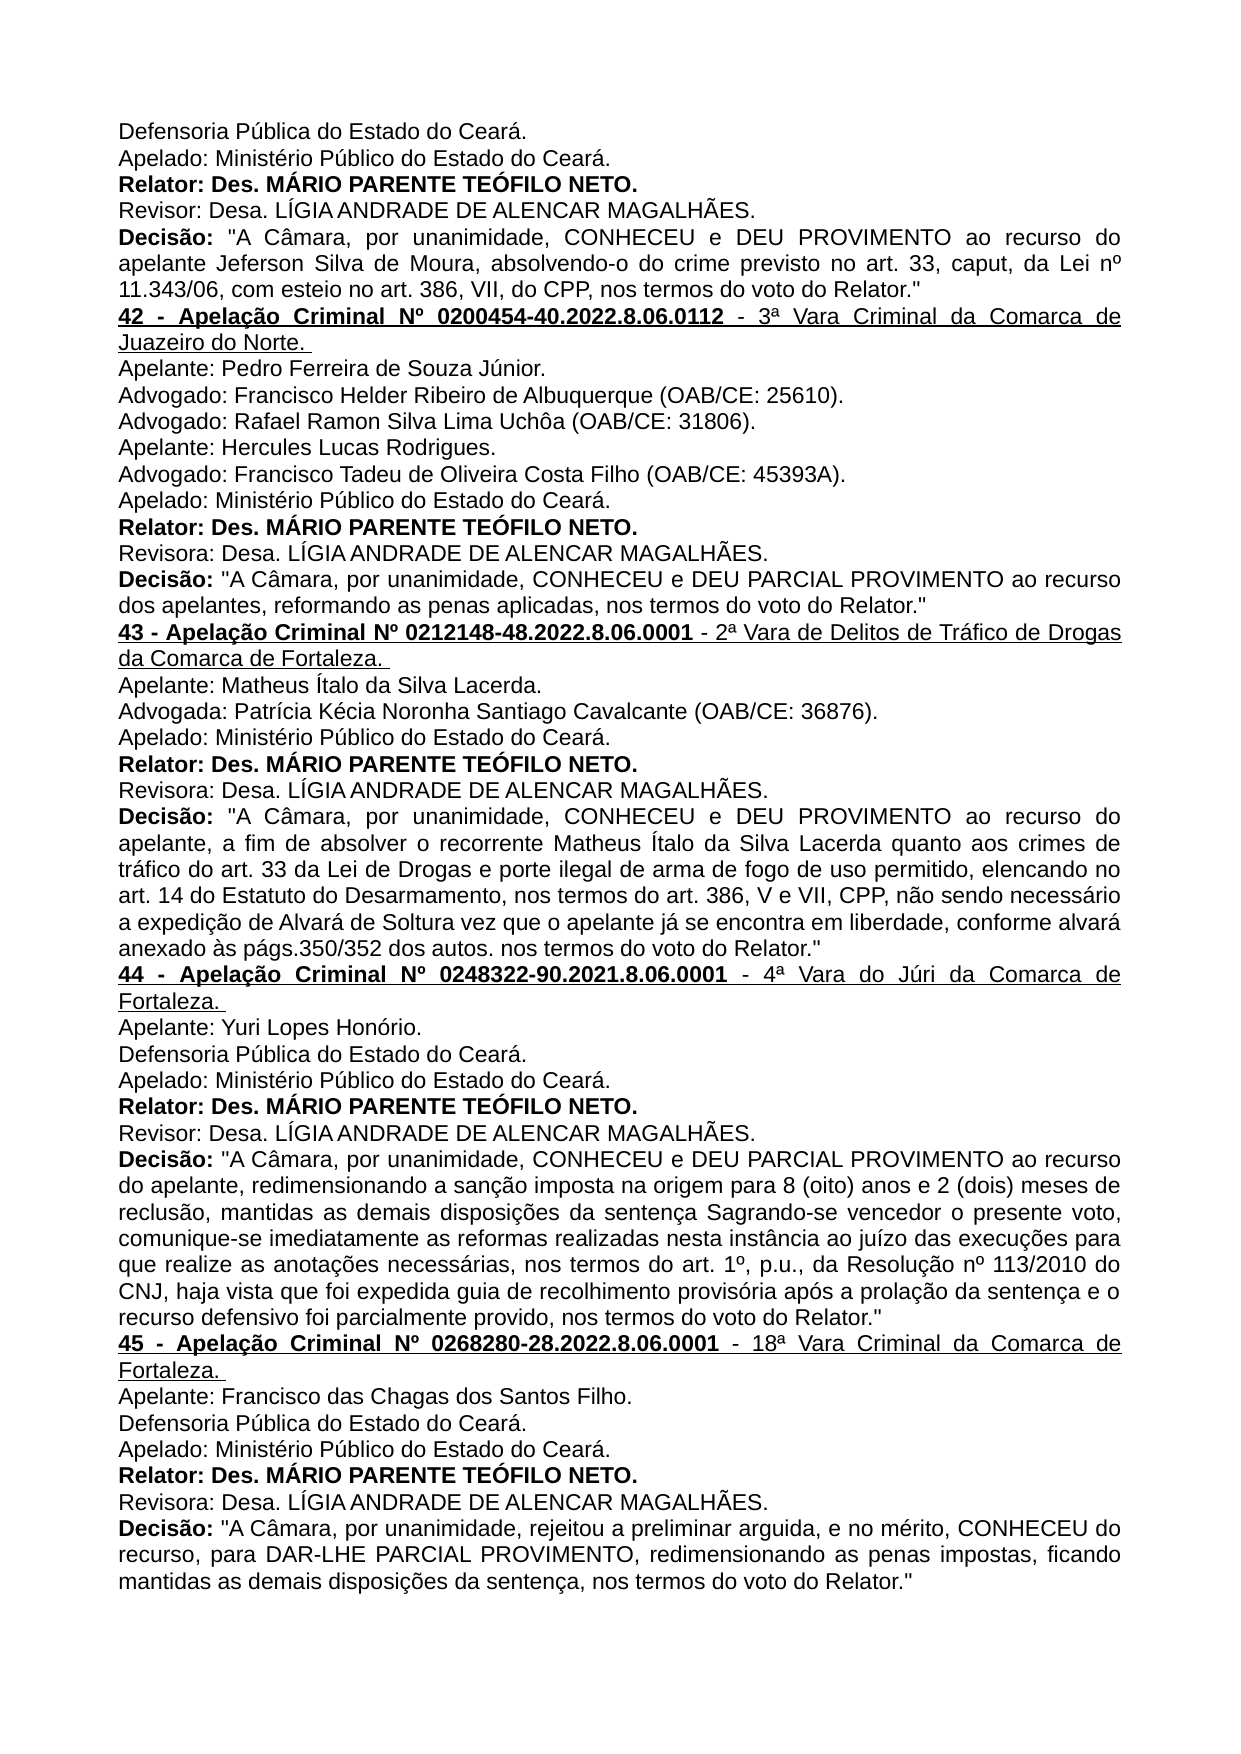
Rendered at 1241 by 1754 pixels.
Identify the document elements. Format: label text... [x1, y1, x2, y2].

text Decisão: "A Câmara, por unanimidade, rejeitou a preliminar arguida, e no mérito, CONHECEU do recurso, para DAR-LHE PARCIAL PROVIMENTO, redimensionando as penas impostas, ficando mantidas as demais disposições da sentença, nos termos do voto do Relator." [118, 1515, 1122, 1594]
text Revisora: Desa. LÍGIA ANDRADE DE ALENCAR MAGALHÃES. [118, 540, 1122, 566]
text Apelante: Pedro Ferreira de Souza Júnior. [118, 355, 1122, 382]
text Apelado: Ministério Público do Estado do Ceará. [118, 487, 1122, 513]
text Relator: Des. MÁRIO PARENTE TEÓFILO NETO. [118, 1093, 1122, 1119]
text Revisora: Desa. LÍGIA ANDRADE DE ALENCAR MAGALHÃES. [118, 1488, 1122, 1515]
text Advogado: Francisco Helder Ribeiro de Albuquerque (OAB/CE: 25610). [118, 382, 1122, 408]
text Apelante: Yuri Lopes Honório. [118, 1014, 1122, 1041]
text Defensoria Pública do Estado do Ceará. [118, 118, 1122, 144]
text Revisor: Desa. LÍGIA ANDRADE DE ALENCAR MAGALHÃES. [118, 197, 1122, 223]
text Decisão: "A Câmara, por unanimidade, CONHECEU e DEU PARCIAL PROVIMENTO ao recurso dos apelantes, reformando as penas aplicadas, nos termos do voto do Relator." [118, 566, 1122, 619]
text Apelante: Francisco das Chagas dos Santos Filho. [118, 1383, 1122, 1409]
text Decisão: "A Câmara, por unanimidade, CONHECEU e DEU PROVIMENTO ao recurso do apelante, a fim de absolver o recorrente Matheus Ítalo da Silva Lacerda quanto aos crimes de tráfico do art. 33 da Lei de Drogas e porte ilegal de arma de fogo de uso permitido, elencando no art. 14 do Estatuto do Desarmamento, nos termos do art. 386, V e VII, CPP, não sendo necessário a expedição de Alvará de Soltura vez que o apelante já se encontra em liberdade, conforme alvará anexado às págs.350/352 dos autos. nos termos do voto do Relator." [118, 803, 1122, 961]
text Decisão: "A Câmara, por unanimidade, CONHECEU e DEU PROVIMENTO ao recurso do apelante Jeferson Silva de Moura, absolvendo-o do crime previsto no art. 33, caput, da Lei nº 11.343/06, com esteio no art. 386, VII, do CPP, nos termos do voto do Relator." [118, 223, 1122, 303]
text Advogado: Rafael Ramon Silva Lima Uchôa (OAB/CE: 31806). [118, 408, 1122, 434]
text Fortaleza. [118, 1354, 1122, 1383]
text Relator: Des. MÁRIO PARENTE TEÓFILO NETO. [118, 171, 1122, 197]
text Advogada: Patrícia Kécia Noronha Santiago Cavalcante (OAB/CE: 36876). [118, 698, 1122, 724]
text Apelante: Matheus Ítalo da Silva Lacerda. [118, 672, 1122, 698]
text Revisor: Desa. LÍGIA ANDRADE DE ALENCAR MAGALHÃES. [118, 1119, 1122, 1146]
text Defensoria Pública do Estado do Ceará. [118, 1409, 1122, 1436]
text Advogado: Francisco Tadeu de Oliveira Costa Filho (OAB/CE: 45393A). [118, 461, 1122, 487]
text Apelado: Ministério Público do Estado do Ceará. [118, 1436, 1122, 1462]
text Apelante: Hercules Lucas Rodrigues. [118, 434, 1122, 461]
text Apelado: Ministério Público do Estado do Ceará. [118, 144, 1122, 171]
text da Comarca de Fortaleza. [118, 643, 1122, 672]
text Decisão: "A Câmara, por unanimidade, CONHECEU e DEU PARCIAL PROVIMENTO ao recurso do apelante, redimensionando a sanção imposta na origem para 8 (oito) anos e 2 (dois) meses de reclusão, mantidas as demais disposições da sentença Sagrando-se vencedor o presente voto, comunique-se imediatamente as reformas realizadas nesta instância ao juízo das execuções para que realize as anotações necessárias, nos termos do art. 1º, p.u., da Resolução nº 113/2010 do CNJ, haja vista que foi expedida guia de recolhimento provisória após a prolação da sentença e o recurso defensivo foi parcialmente provido, nos termos do voto do Relator." [118, 1146, 1122, 1330]
text 45 - Apelação Criminal Nº 0268280-28.2022.8.06.0001 - 18ª Vara Criminal da Comarca de [118, 1330, 1122, 1353]
text Defensoria Pública do Estado do Ceará. [118, 1041, 1122, 1067]
text Revisora: Desa. LÍGIA ANDRADE DE ALENCAR MAGALHÃES. [118, 777, 1122, 803]
text Relator: Des. MÁRIO PARENTE TEÓFILO NETO. [118, 751, 1122, 777]
text 43 - Apelação Criminal Nº 0212148-48.2022.8.06.0001 - 2ª Vara de Delitos de Tráfico de Drogas [118, 619, 1122, 642]
text Relator: Des. MÁRIO PARENTE TEÓFILO NETO. [118, 513, 1122, 540]
text 44 - Apelação Criminal Nº 0248322-90.2021.8.06.0001 - 4ª Vara do Júri da Comarca de Fortaleza. [118, 961, 1122, 1014]
text Apelado: Ministério Público do Estado do Ceará. [118, 1067, 1122, 1093]
text Relator: Des. MÁRIO PARENTE TEÓFILO NETO. [118, 1462, 1122, 1488]
text Apelado: Ministério Público do Estado do Ceará. [118, 724, 1122, 751]
text 42 - Apelação Criminal Nº 0200454-40.2022.8.06.0112 - 3ª Vara Criminal da Comarca de Juazeiro do Norte. [118, 303, 1122, 355]
